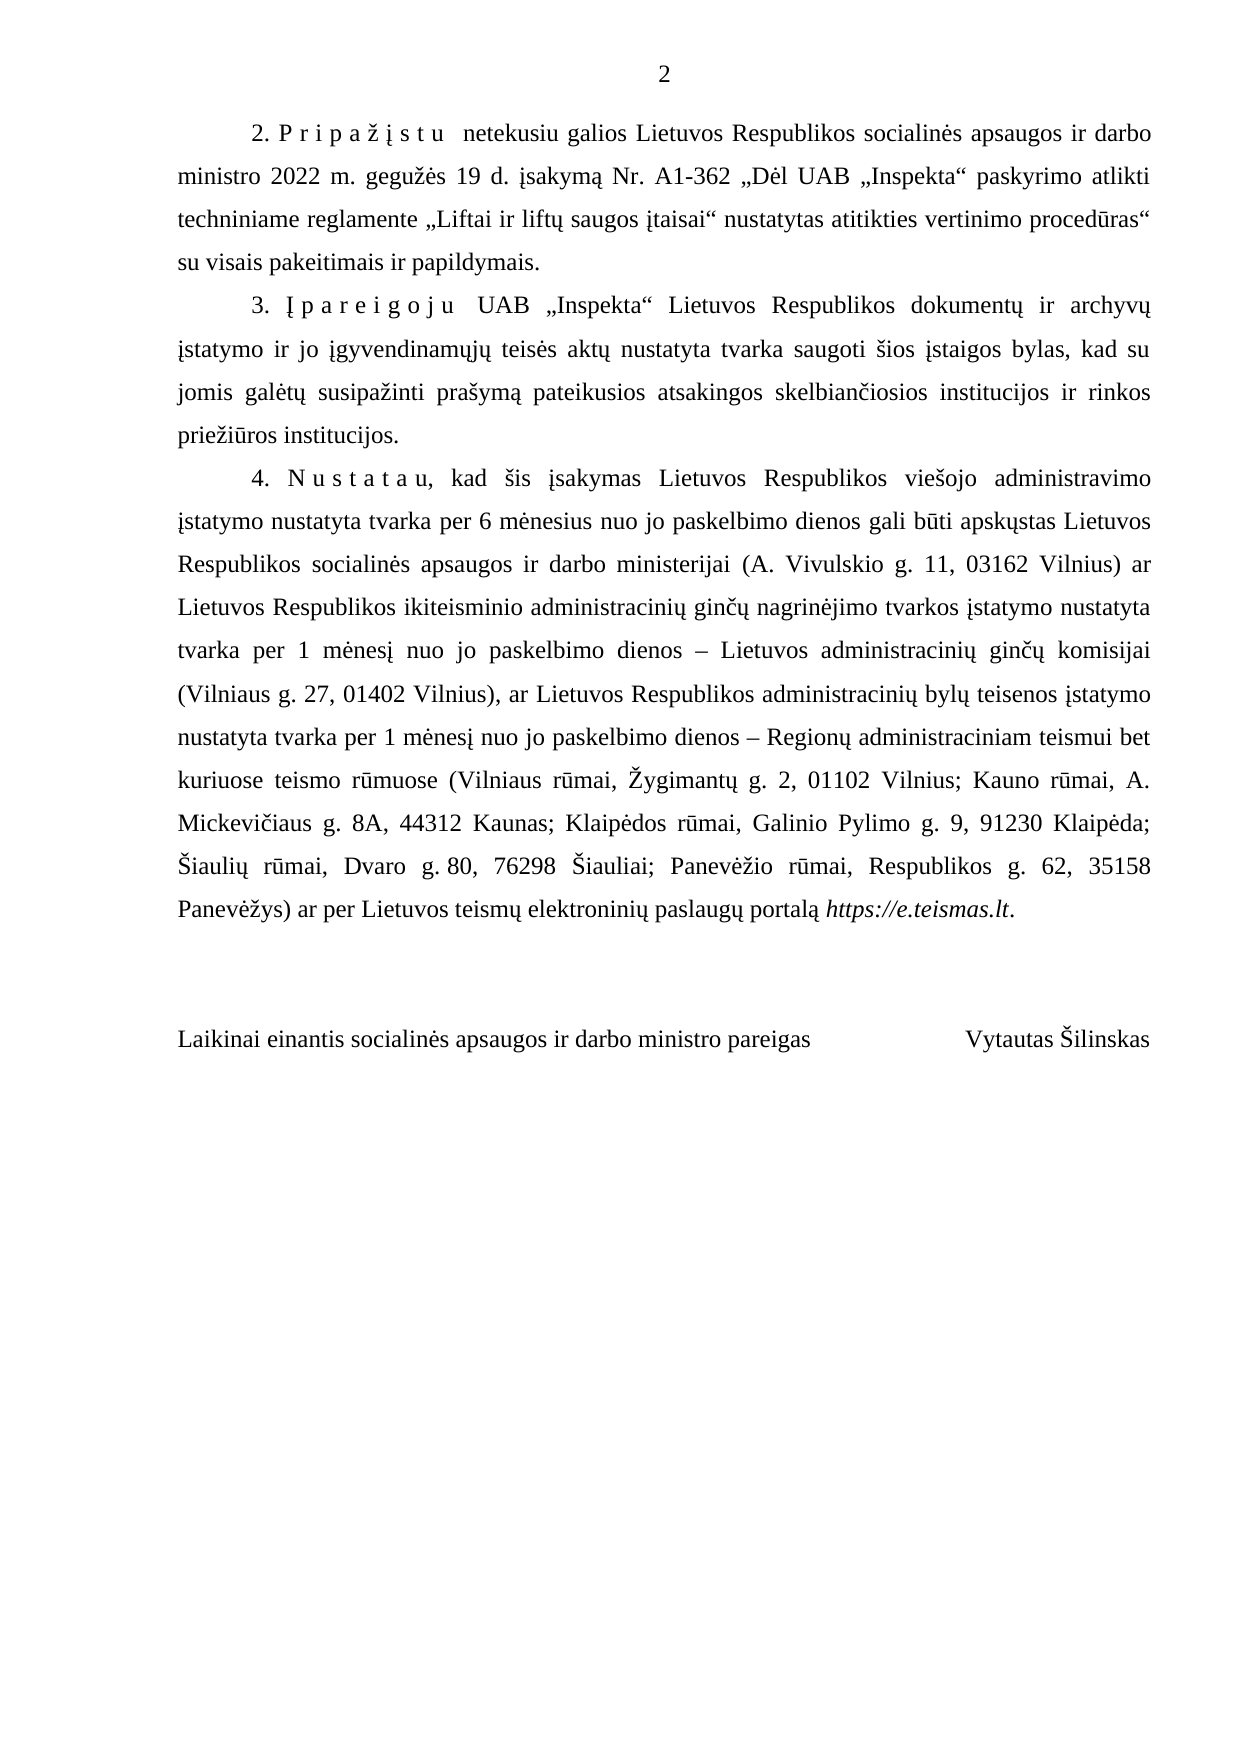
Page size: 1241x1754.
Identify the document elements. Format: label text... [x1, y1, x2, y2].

text 4. Nustatau, kad šis įsakymas Lietuvos Respublikos viešojo administravimo įstatymo nustatyta tvarka per 6 mėnesius nuo jo paskelbimo dienos gali būti apskųstas Lietuvos Respublikos socialinės apsaugos ir darbo ministerijai (A. Vivulskio g. 11, 03162 Vilnius) ar Lietuvos Respublikos ikiteisminio administracinių ginčų nagrinėjimo tvarkos įstatymo nustatyta tvarka per 1 mėnesį nuo jo paskelbimo dienos – Lietuvos administracinių ginčų komisijai (Vilniaus g. 27, 01402 Vilnius), ar Lietuvos Respublikos administracinių bylų teisenos įstatymo nustatyta tvarka per 1 mėnesį nuo jo paskelbimo dienos – Regionų administraciniam teismui bet kuriuose teismo rūmuose (Vilniaus rūmai, Žygimantų g. 2, 01102 Vilnius; Kauno rūmai, A. Mickevičiaus g. 8A, 44312 Kaunas; Klaipėdos rūmai, Galinio Pylimo g. 9, 91230 Klaipėda; Šiaulių rūmai, Dvaro g. 80, 76298 Šiauliai; Panevėžio rūmai, Respublikos g. 62, 35158 Panevėžys) ar per Lietuvos teismų elektroninių paslaugų portalą https://e.teismas.lt. [177, 463, 1152, 923]
text 3. Įpareigoju UAB „Inspekta“ Lietuvos Respublikos dokumentų ir archyvų įstatymo ir jo įgyvendinamųjų teisės aktų nustatyta tvarka saugoti šios įstaigos bylas, kad su jomis galėtų susipažinti prašymą pateikusios atsakingos skelbiančiosios institucijos ir rinkos priežiūros institucijos. [177, 291, 1152, 449]
text 2. Pripažįstu netekusiu galios Lietuvos Respublikos socialinės apsaugos ir darbo ministro 2022 m. gegužės 19 d. įsakymą Nr. A1-362 „Dėl UAB „Inspekta“ paskyrimo atlikti techniniame reglamente „Liftai ir liftų saugos įtaisai“ nustatytas atitikties vertinimo procedūras“ su visais pakeitimais ir papildymais. [177, 118, 1152, 276]
text Laikinai einantis socialinės apsaugos ir darbo ministro pareigas Vytautas Šilinskas [177, 1024, 1152, 1052]
